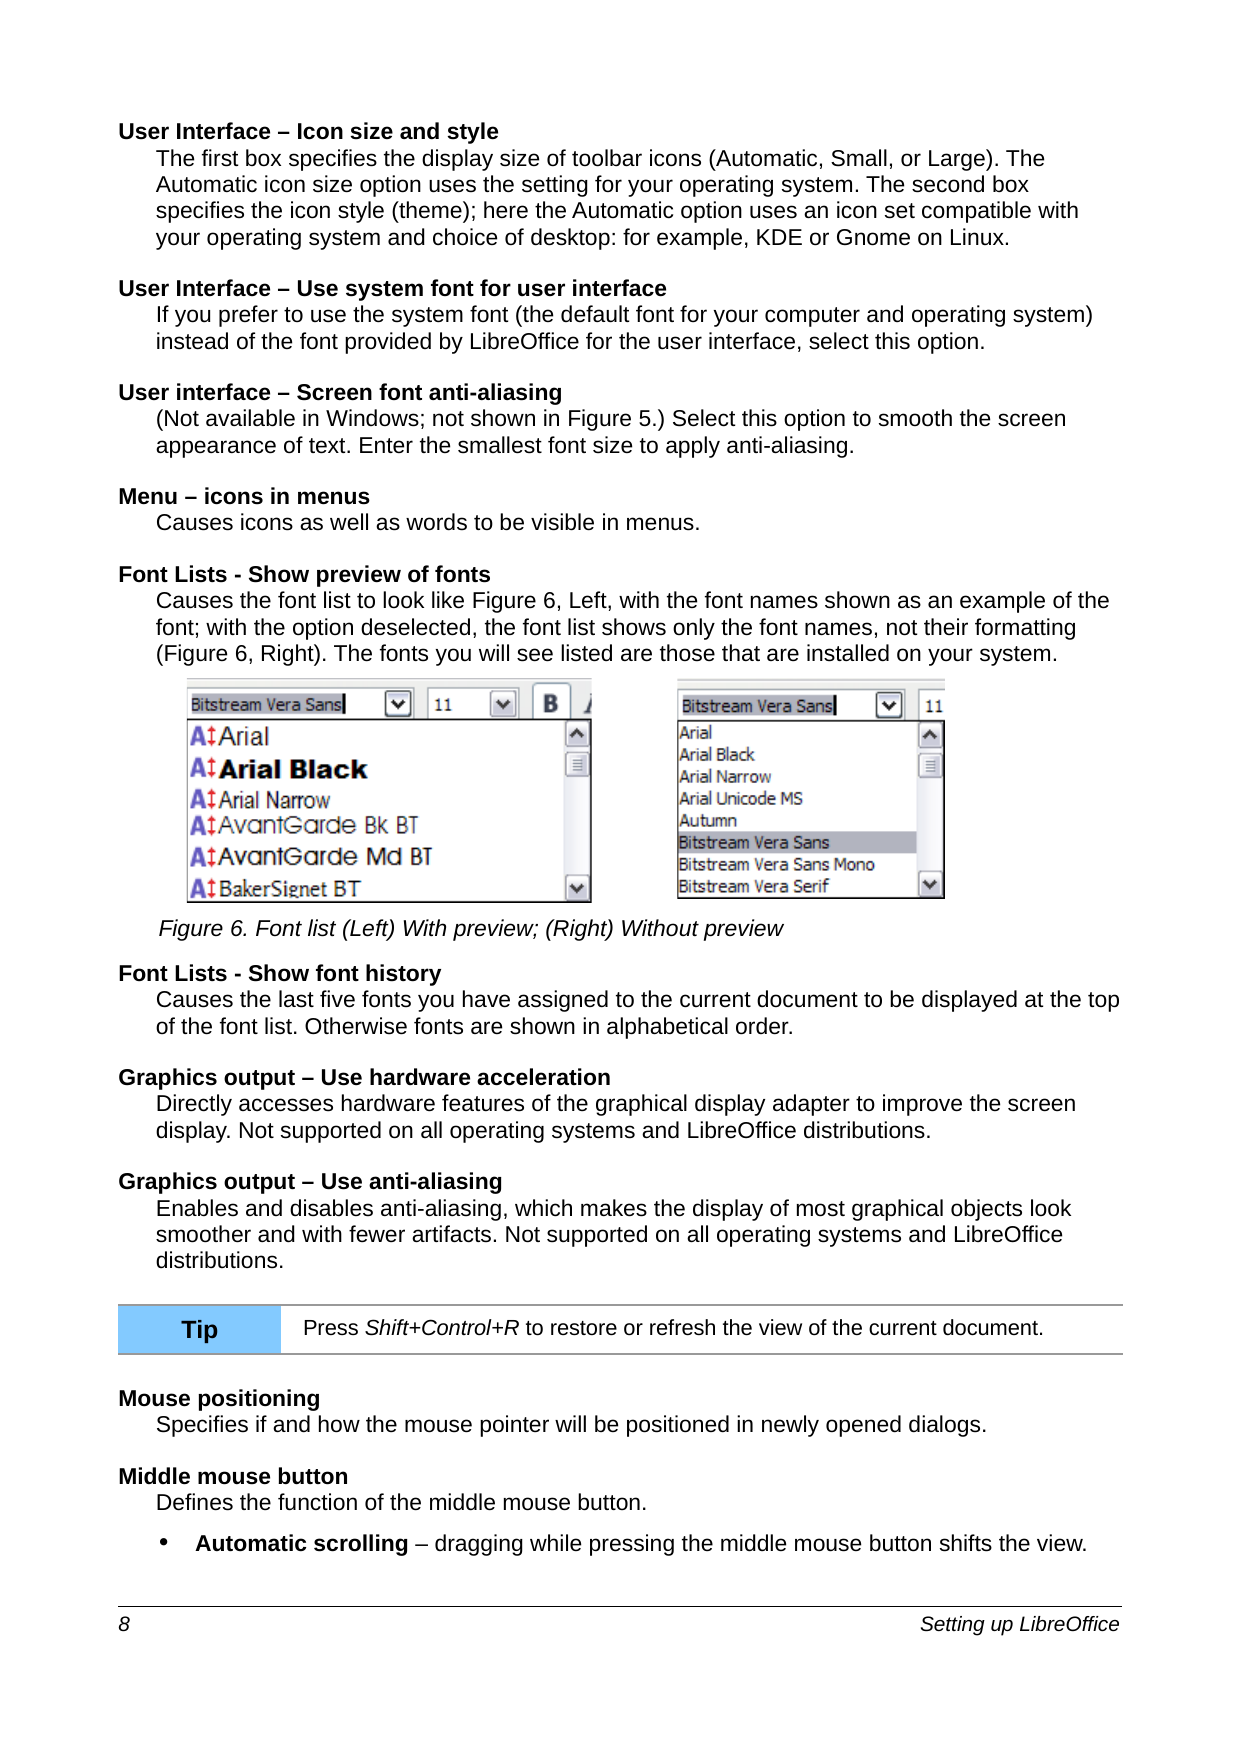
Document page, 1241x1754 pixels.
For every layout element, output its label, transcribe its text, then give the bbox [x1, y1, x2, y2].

list Automatic scrolling – dragging while pressing the middle mouse button shifts the view. [156, 1528, 1122, 1557]
text Defines the function of the middle mouse button. [156, 1489, 1122, 1516]
table_header Tip [118, 1306, 281, 1353]
table_cell Figure 6. Font list (Left) With preview; (Right) Without preview [158, 915, 1002, 947]
text User Interface – Use system font for user interface [118, 275, 1122, 301]
text If you prefer to use the system font (the default font for your computer and operating system) instead of the font provided by LibreOffice for the user interface, select this option. [156, 301, 1122, 354]
picture [186, 678, 592, 903]
text Specifies if and how the mouse pointer will be positioned in newly opened dialogs. [156, 1411, 1122, 1438]
text Graphics output – Use hardware acceleration [118, 1064, 1122, 1090]
text User interface – Screen font anti-aliasing [118, 379, 1122, 405]
text Graphics output – Use anti-aliasing [118, 1168, 1122, 1194]
text Causes the font list to look like Figure 6, Left, with the font names shown as an example of the font; with the option deselected, the font list shows only the font names, not their formatting (Figure 6, Right). The fonts you will see listed are those that are installed on your system. [156, 587, 1122, 666]
text Mouse positioning [118, 1385, 1122, 1411]
text Directly accesses hardware features of the graphical display adapter to improve the screen display. Not supported on all operating systems and LibreOffice distributions. [156, 1090, 1122, 1143]
text User Interface – Icon size and style [118, 118, 1122, 144]
table_header [158, 679, 620, 915]
text Enables and disables anti-aliasing, which makes the display of most graphical objects look smoother and with fewer artifacts. Not supported on all operating systems and LibreOffice distributions. [156, 1194, 1122, 1273]
picture [677, 678, 945, 899]
text Causes icons as well as words to be visible in menus. [156, 509, 1122, 536]
text Font Lists - Show preview of fonts [118, 561, 1122, 587]
text Causes the last five fonts you have assigned to the current document to be displayed at the top of the font list. Otherwise fonts are shown in alphabetical order. [156, 986, 1122, 1039]
table_header Press Shift+Control+R to restore or refresh the view of the current document. [281, 1306, 1122, 1353]
text (Not available in Windows; not shown in Figure 5.) Select this option to smooth the screen appearance of text. Enter the smallest font size to apply anti-aliasing. [156, 405, 1122, 458]
text Menu – icons in menus [118, 483, 1122, 509]
table_header [620, 679, 1002, 915]
text Font Lists - Show font history [118, 960, 1122, 986]
text The first box specifies the display size of toolbar icons (Automatic, Small, or Large). The Automatic icon size option uses the setting for your operating system. The second box specifies the icon style (theme); here the Automatic option uses an icon set compatible with your operating system and choice of desktop: for example, KDE or Gnome on Linux. [156, 144, 1122, 250]
text Middle mouse button [118, 1463, 1122, 1489]
